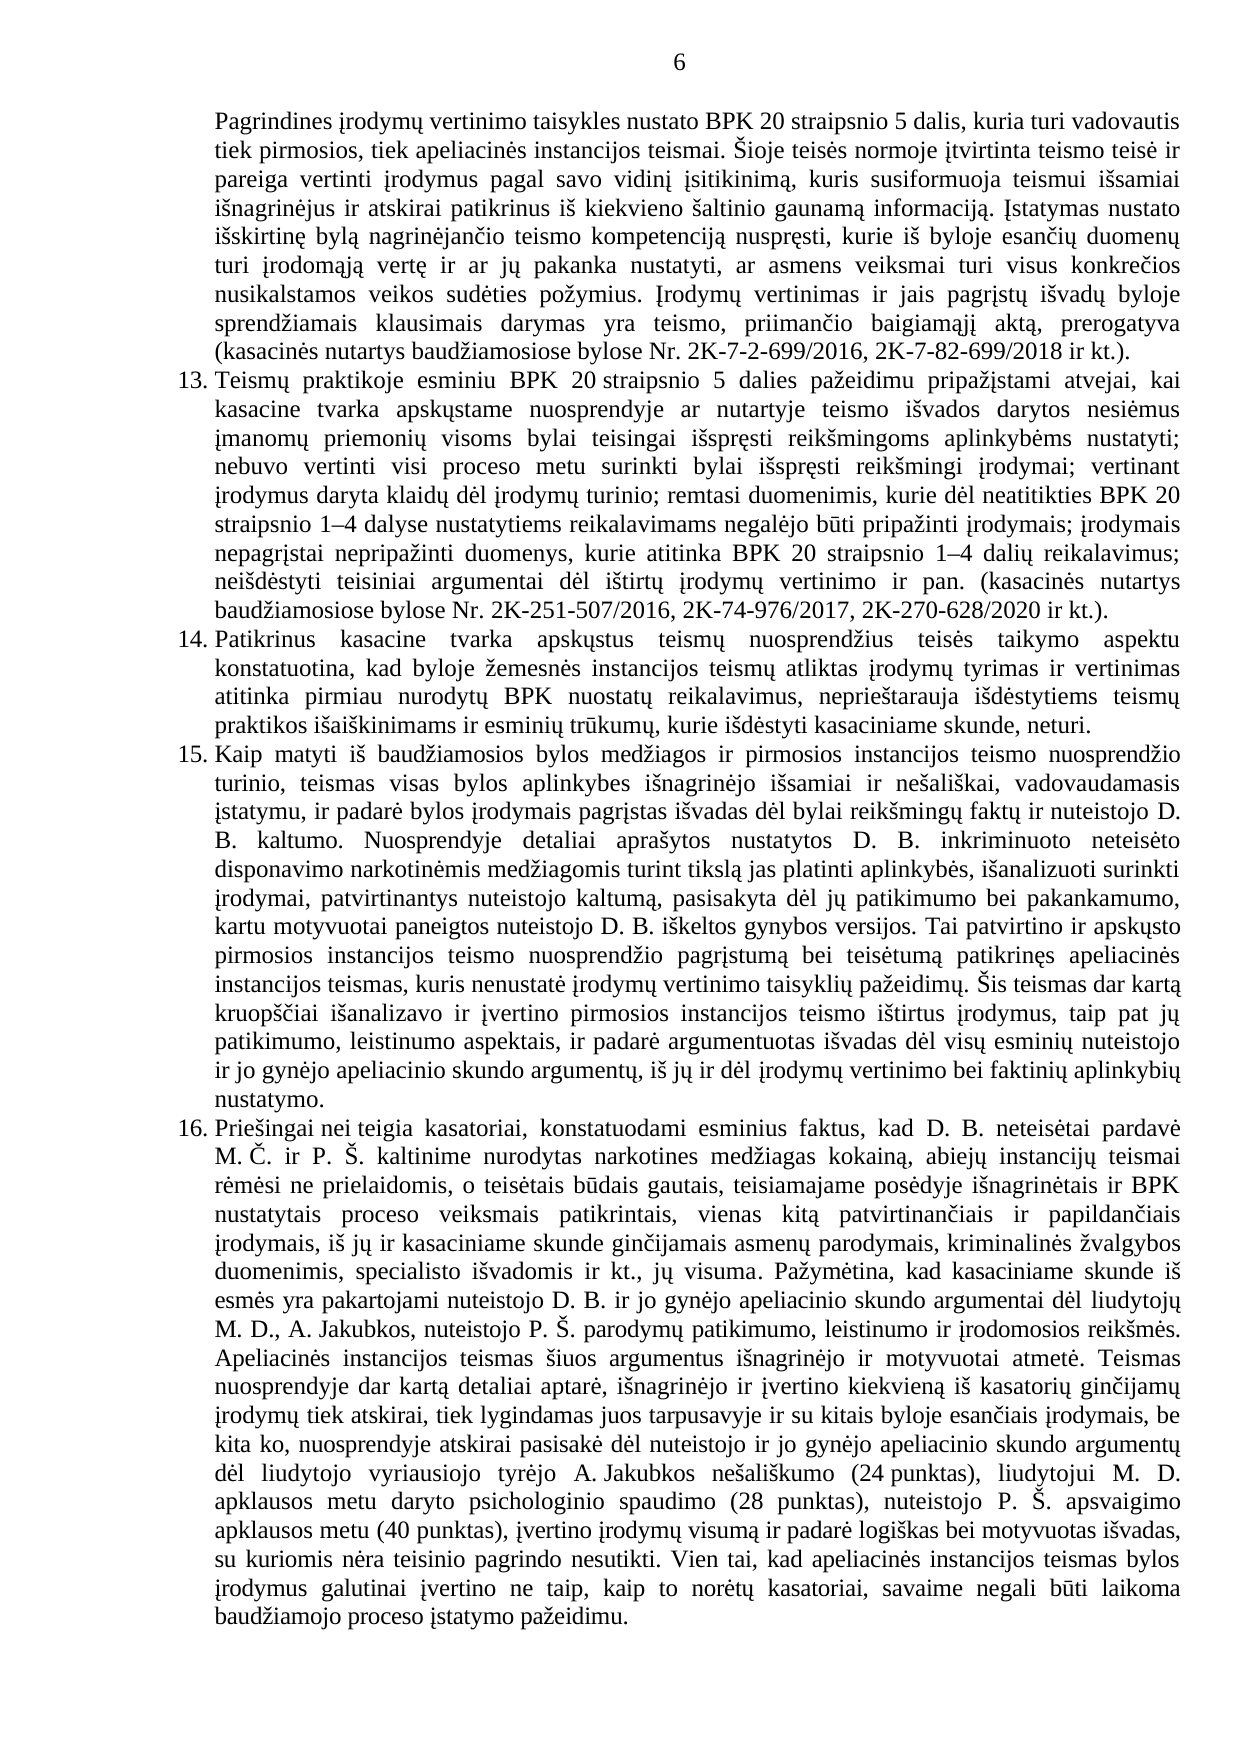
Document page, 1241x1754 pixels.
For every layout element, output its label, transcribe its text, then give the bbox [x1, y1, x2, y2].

text 14. Patikrinus kasacine tvarka apskųstus teismų nuosprendžius teisės taikymo aspektu konstatuotina, kad byloje žemesnės instancijos teismų atliktas įrodymų tyrimas ir vertinimas atitinka pirmiau nurodytų BPK nuostatų reikalavimus, neprieštarauja išdėstytiems teismų praktikos išaiškinimams ir esminių trūkumų, kurie išdėstyti kasaciniame skunde, neturi. [177, 624, 1181, 739]
text 15. Kaip matyti iš baudžiamosios bylos medžiagos ir pirmosios instancijos teismo nuosprendžio turinio, teismas visas bylos aplinkybes išnagrinėjo išsamiai ir nešališkai, vadovaudamasis įstatymu, ir padarė bylos įrodymais pagrįstas išvadas dėl bylai reikšmingų faktų ir nuteistojo D. B. kaltumo. Nuosprendyje detaliai aprašytos nustatytos D. B. inkriminuoto neteisėto disponavimo narkotinėmis medžiagomis turint tikslą jas platinti aplinkybės, išanalizuoti surinkti įrodymai, patvirtinantys nuteistojo kaltumą, pasisakyta dėl jų patikimumo bei pakankamumo, kartu motyvuotai paneigtos nuteistojo D. B. iškeltos gynybos versijos. Tai patvirtino ir apskųsto pirmosios instancijos teismo nuosprendžio pagrįstumą bei teisėtumą patikrinęs apeliacinės instancijos teismas, kuris nenustatė įrodymų vertinimo taisyklių pažeidimų. Šis teismas dar kartą kruopščiai išanalizavo ir įvertino pirmosios instancijos teismo ištirtus įrodymus, taip pat jų patikimumo, leistinumo aspektais, ir padarė argumentuotas išvadas dėl visų esminių nuteistojo ir jo gynėjo apeliacinio skundo argumentų, iš jų ir dėl įrodymų vertinimo bei faktinių aplinkybių nustatymo. [177, 739, 1181, 1113]
text Pagrindines įrodymų vertinimo taisykles nustato BPK 20 straipsnio 5 dalis, kuria turi vadovautis tiek pirmosios, tiek apeliacinės instancijos teismai. Šioje teisės normoje įtvirtinta teismo teisė ir pareiga vertinti įrodymus pagal savo vidinį įsitikinimą, kuris susiformuoja teismui išsamiai išnagrinėjus ir atskirai patikrinus iš kiekvieno šaltinio gaunamą informaciją. Įstatymas nustato išskirtinę bylą nagrinėjančio teismo kompetenciją nuspręsti, kurie iš byloje esančių duomenų turi įrodomąją vertę ir ar jų pakanka nustatyti, ar asmens veiksmai turi visus konkrečios nusikalstamos veikos sudėties požymius. Įrodymų vertinimas ir jais pagrįstų išvadų byloje sprendžiamais klausimais darymas yra teismo, priimančio baigiamąjį aktą, prerogatyva (kasacinės nutartys baudžiamosiose bylose Nr. 2K-7-2-699/2016, 2K-7-82-699/2018 ir kt.). [177, 106, 1181, 365]
text 16. Priešingai nei teigia kasatoriai, konstatuodami esminius faktus, kad D. B. neteisėtai pardavė M. Č. ir P. Š. kaltinime nurodytas narkotines medžiagas kokainą, abiejų instancijų teismai rėmėsi ne prielaidomis, o teisėtais būdais gautais, teisiamajame posėdyje išnagrinėtais ir BPK nustatytais proceso veiksmais patikrintais, vienas kitą patvirtinančiais ir papildančiais įrodymais, iš jų ir kasaciniame skunde ginčijamais asmenų parodymais, kriminalinės žvalgybos duomenimis, specialisto išvadomis ir kt., jų visuma. Pažymėtina, kad kasaciniame skunde iš esmės yra pakartojami nuteistojo D. B. ir jo gynėjo apeliacinio skundo argumentai dėl liudytojų M. D., A. Jakubkos, nuteistojo P. Š. parodymų patikimumo, leistinumo ir įrodomosios reikšmės. Apeliacinės instancijos teismas šiuos argumentus išnagrinėjo ir motyvuotai atmetė. Teismas nuosprendyje dar kartą detaliai aptarė, išnagrinėjo ir įvertino kiekvieną iš kasatorių ginčijamų įrodymų tiek atskirai, tiek lygindamas juos tarpusavyje ir su kitais byloje esančiais įrodymais, be kita ko, nuosprendyje atskirai pasisakė dėl nuteistojo ir jo gynėjo apeliacinio skundo argumentų dėl liudytojo vyriausiojo tyrėjo A. Jakubkos nešališkumo (24 punktas), liudytojui M. D. apklausos metu daryto psichologinio spaudimo (28 punktas), nuteistojo P. Š. apsvaigimo apklausos metu (40 punktas), įvertino įrodymų visumą ir padarė logiškas bei motyvuotas išvadas, su kuriomis nėra teisinio pagrindo nesutikti. Vien tai, kad apeliacinės instancijos teismas bylos įrodymus galutinai įvertino ne taip, kaip to norėtų kasatoriai, savaime negali būti laikoma baudžiamojo proceso įstatymo pažeidimu. [177, 1113, 1181, 1630]
text 13. Teismų praktikoje esminiu BPK 20 straipsnio 5 dalies pažeidimu pripažįstami atvejai, kai kasacine tvarka apskųstame nuosprendyje ar nutartyje teismo išvados darytos nesiėmus įmanomų priemonių visoms bylai teisingai išspręsti reikšmingoms aplinkybėms nustatyti; nebuvo vertinti visi proceso metu surinkti bylai išspręsti reikšmingi įrodymai; vertinant įrodymus daryta klaidų dėl įrodymų turinio; remtasi duomenimis, kurie dėl neatitikties BPK 20 straipsnio 1–4 dalyse nustatytiems reikalavimams negalėjo būti pripažinti įrodymais; įrodymais nepagrįstai nepripažinti duomenys, kurie atitinka BPK 20 straipsnio 1–4 dalių reikalavimus; neišdėstyti teisiniai argumentai dėl ištirtų įrodymų vertinimo ir pan. (kasacinės nutartys baudžiamosiose bylose Nr. 2K-251-507/2016, 2K-74-976/2017, 2K-270-628/2020 ir kt.). [177, 365, 1181, 624]
